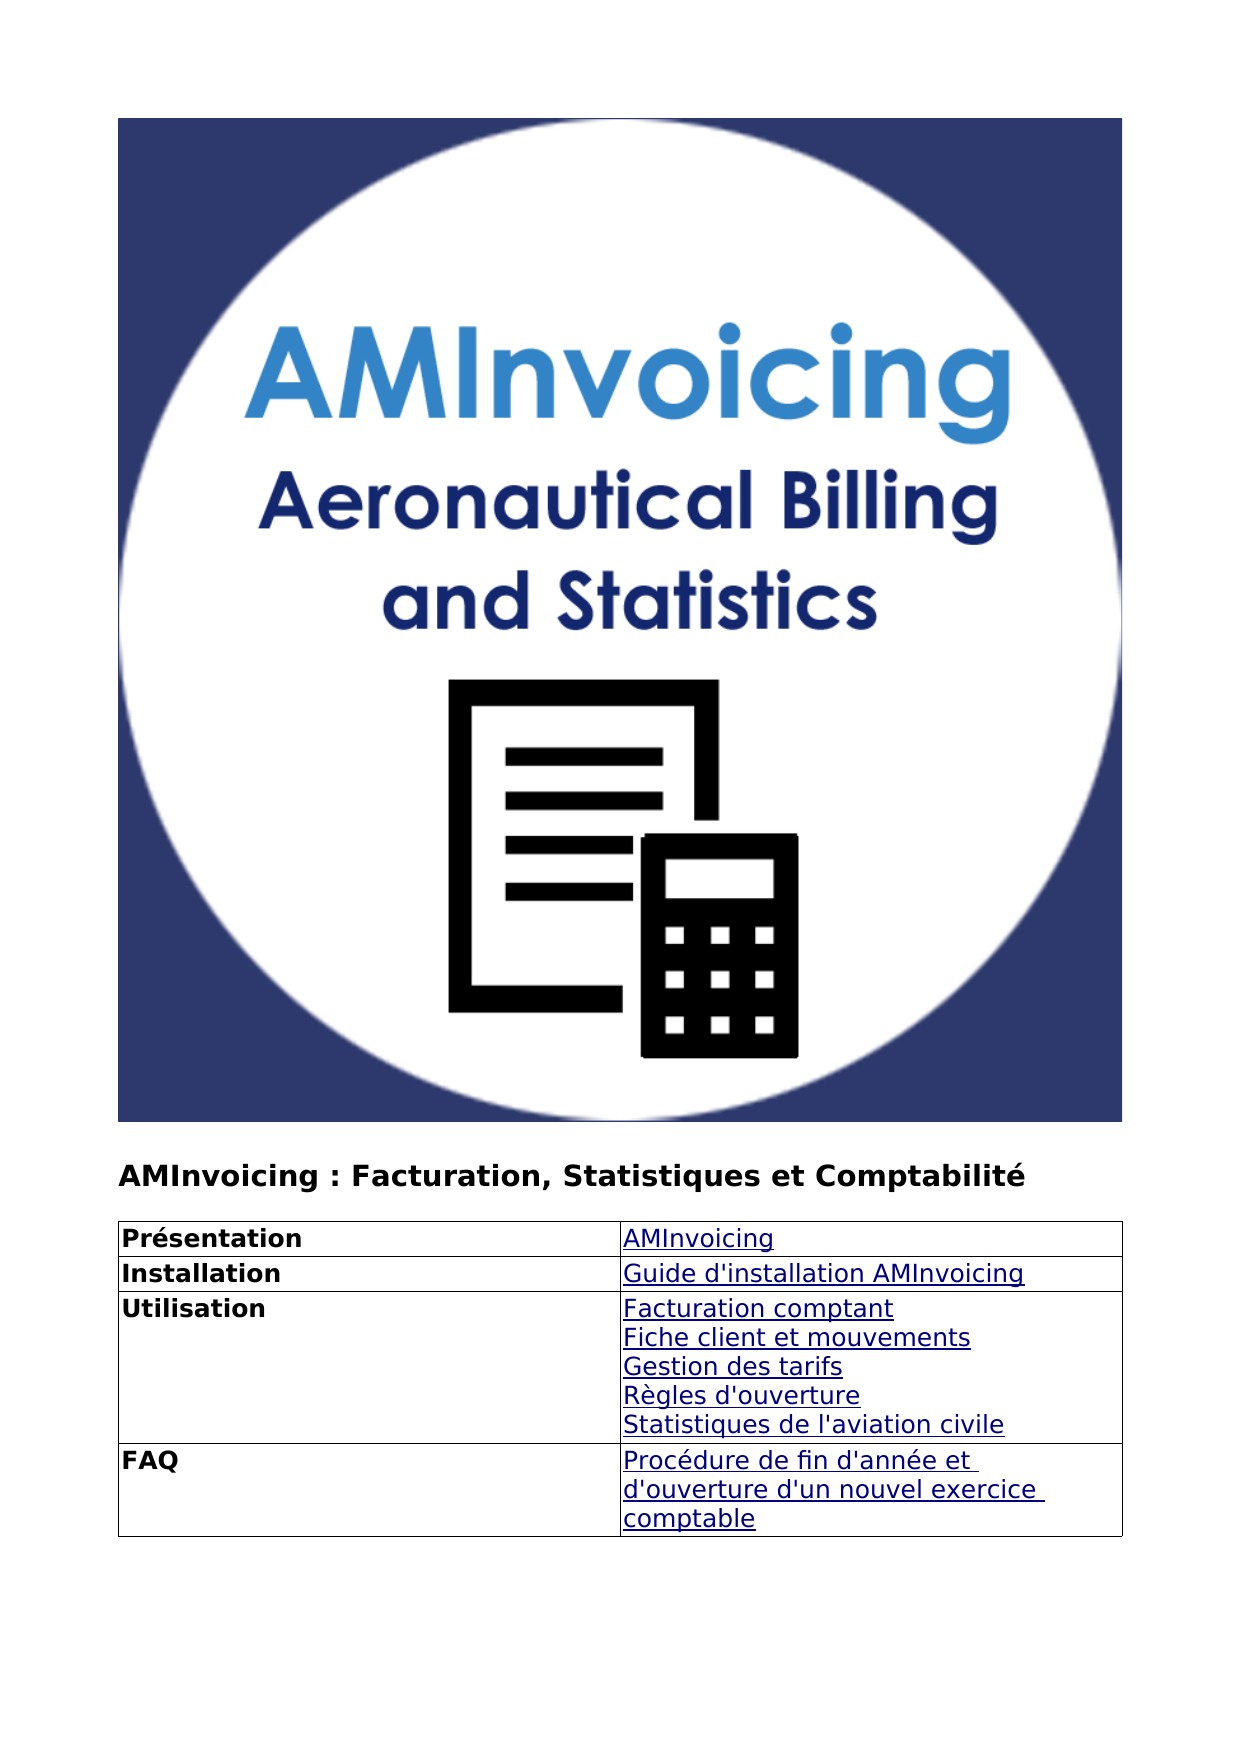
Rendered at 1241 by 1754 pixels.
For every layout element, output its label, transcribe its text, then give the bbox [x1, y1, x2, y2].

table_cell Procédure de fin d'année et d'ouverture d'un nouvel exercice comptable [621, 1444, 1122, 1536]
table_header Présentation [119, 1222, 620, 1256]
table_cell FAQ [119, 1444, 620, 1536]
table_cell Installation [119, 1257, 620, 1291]
table_cell Facturation comptant Fiche client et mouvements Gestion des tarifs Règles d'ouverture Statistiques de l'aviation civile [621, 1292, 1122, 1443]
table_cell Guide d'installation AMInvoicing [621, 1257, 1122, 1291]
table_header AMInvoicing [621, 1222, 1122, 1256]
subtitle AMInvoicing : Facturation, Statistiques et Comptabilité [118, 1159, 1122, 1193]
picture [118, 118, 1123, 1122]
table_cell Utilisation [119, 1292, 620, 1443]
